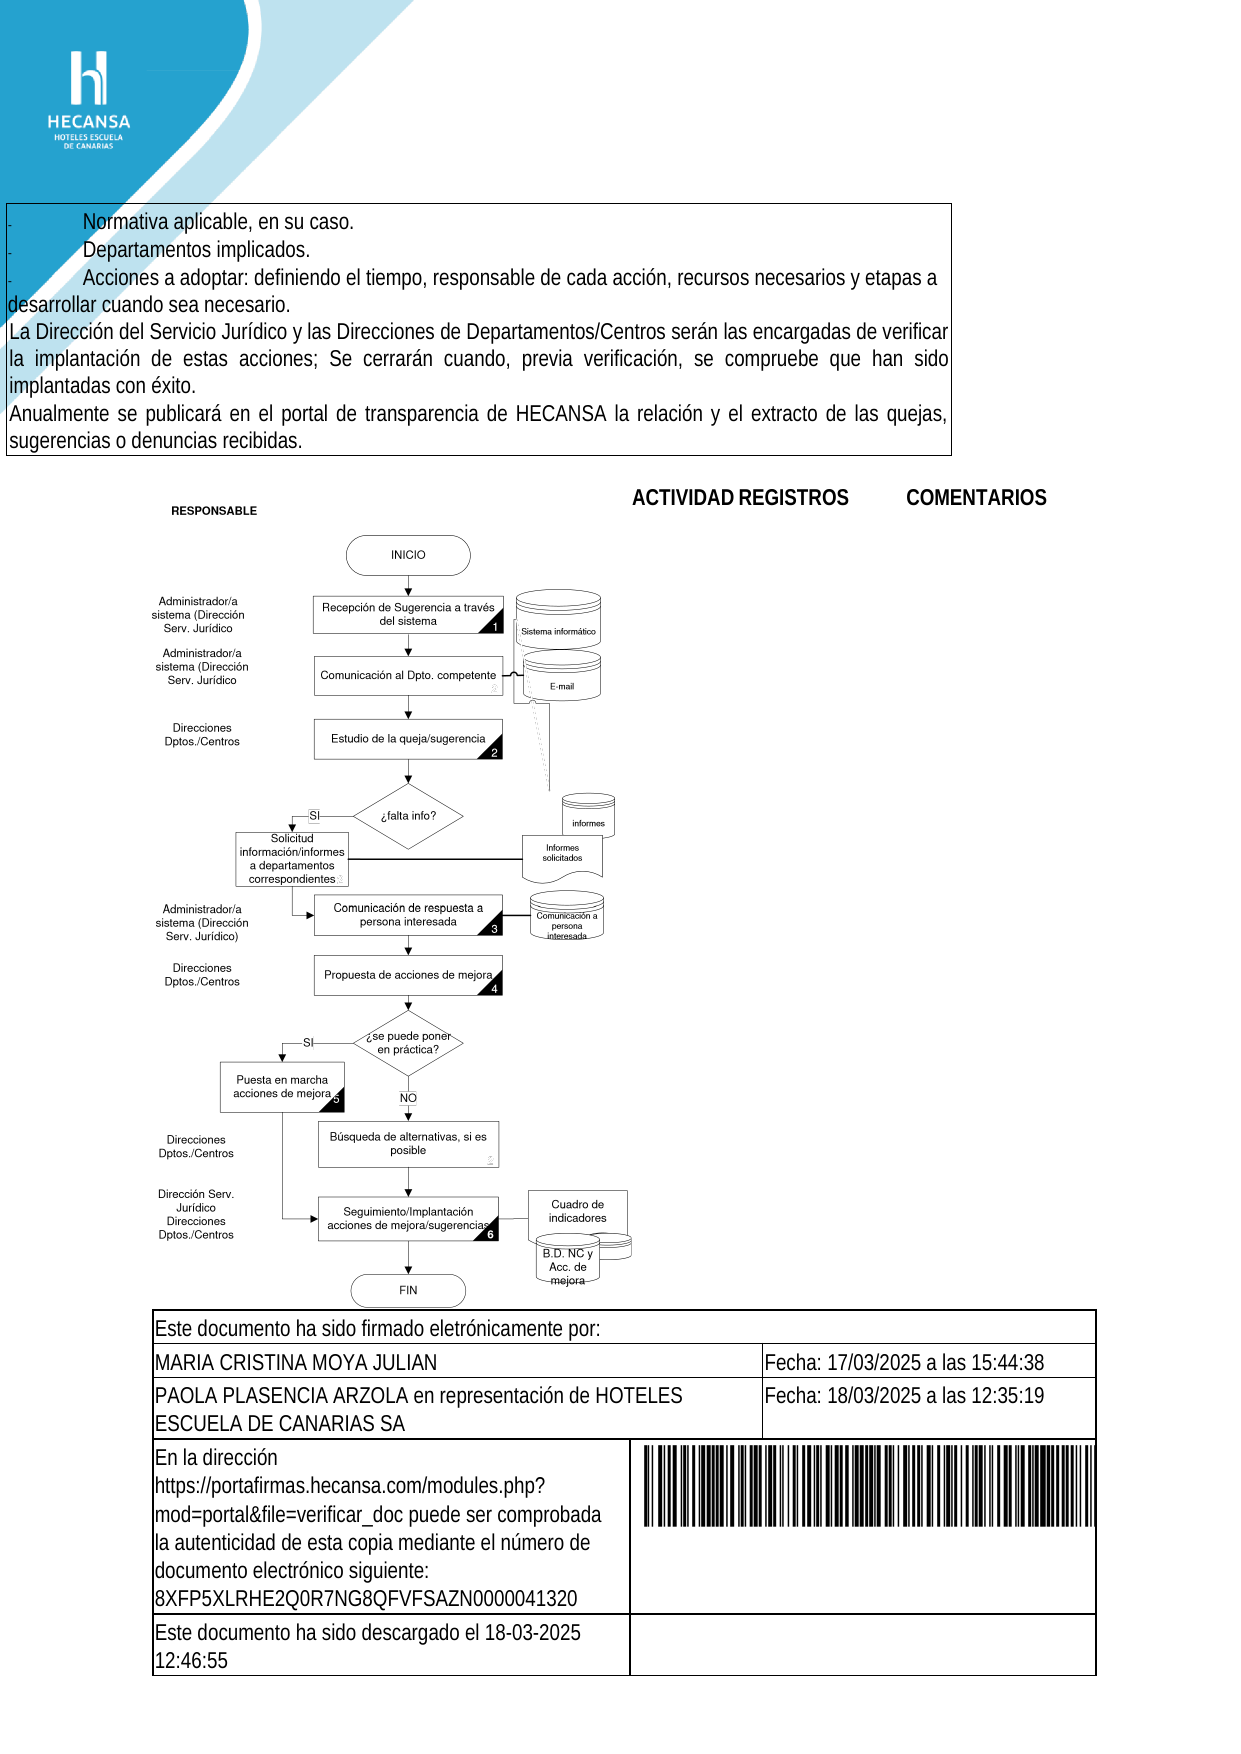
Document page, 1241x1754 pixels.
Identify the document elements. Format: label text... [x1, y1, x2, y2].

table_cell [631, 1440, 1095, 1613]
table_header Este documento ha sido firmado eletrónicamente por: [154, 1311, 1095, 1343]
table_cell Fecha: 17/03/2025 a las 15:44:38 [763, 1344, 1095, 1377]
text ACTIVIDAD REGISTROS COMENTARIOS [6, 456, 1098, 1307]
table_cell [631, 1615, 1095, 1674]
table_cell Fecha: 18/03/2025 a las 12:35:19 [763, 1378, 1095, 1438]
table_cell En la dirección https://portafirmas.hecansa.com/modules.php?mod=portal&file=verificar_doc puede ser comprobada la autenticidad de esta copia mediante el número de documento electrónico siguiente: 8XFP5XLRHE2Q0R7NG8QFVFSAZN0000041320 [154, 1440, 629, 1613]
table_cell MARIA CRISTINA MOYA JULIAN [154, 1344, 762, 1377]
table_cell Este documento ha sido descargado el 18-03-2025 12:46:55 [154, 1615, 629, 1674]
table_cell PAOLA PLASENCIA ARZOLA en representación de HOTELES ESCUELA DE CANARIAS SA [154, 1378, 762, 1438]
table_cell Normativa aplicable, en su caso. Departamentos implicados. Acciones a adoptar: definiendo el tiempo, responsable de cada acción, recursos necesarios y etapas a desarrollar cuando sea necesario. La Dirección del Servicio Jurídico y las Direcciones de Departamentos/Centros serán las encargadas de verificar la implantación de estas acciones; Se cerrarán cuando, previa verificación, se compruebe que han sido implantadas con éxito. Anualmente se publicará en el portal de transparencia de HECANSA la relación y el extracto de las quejas, sugerencias o denuncias recibidas. [7, 204, 951, 455]
